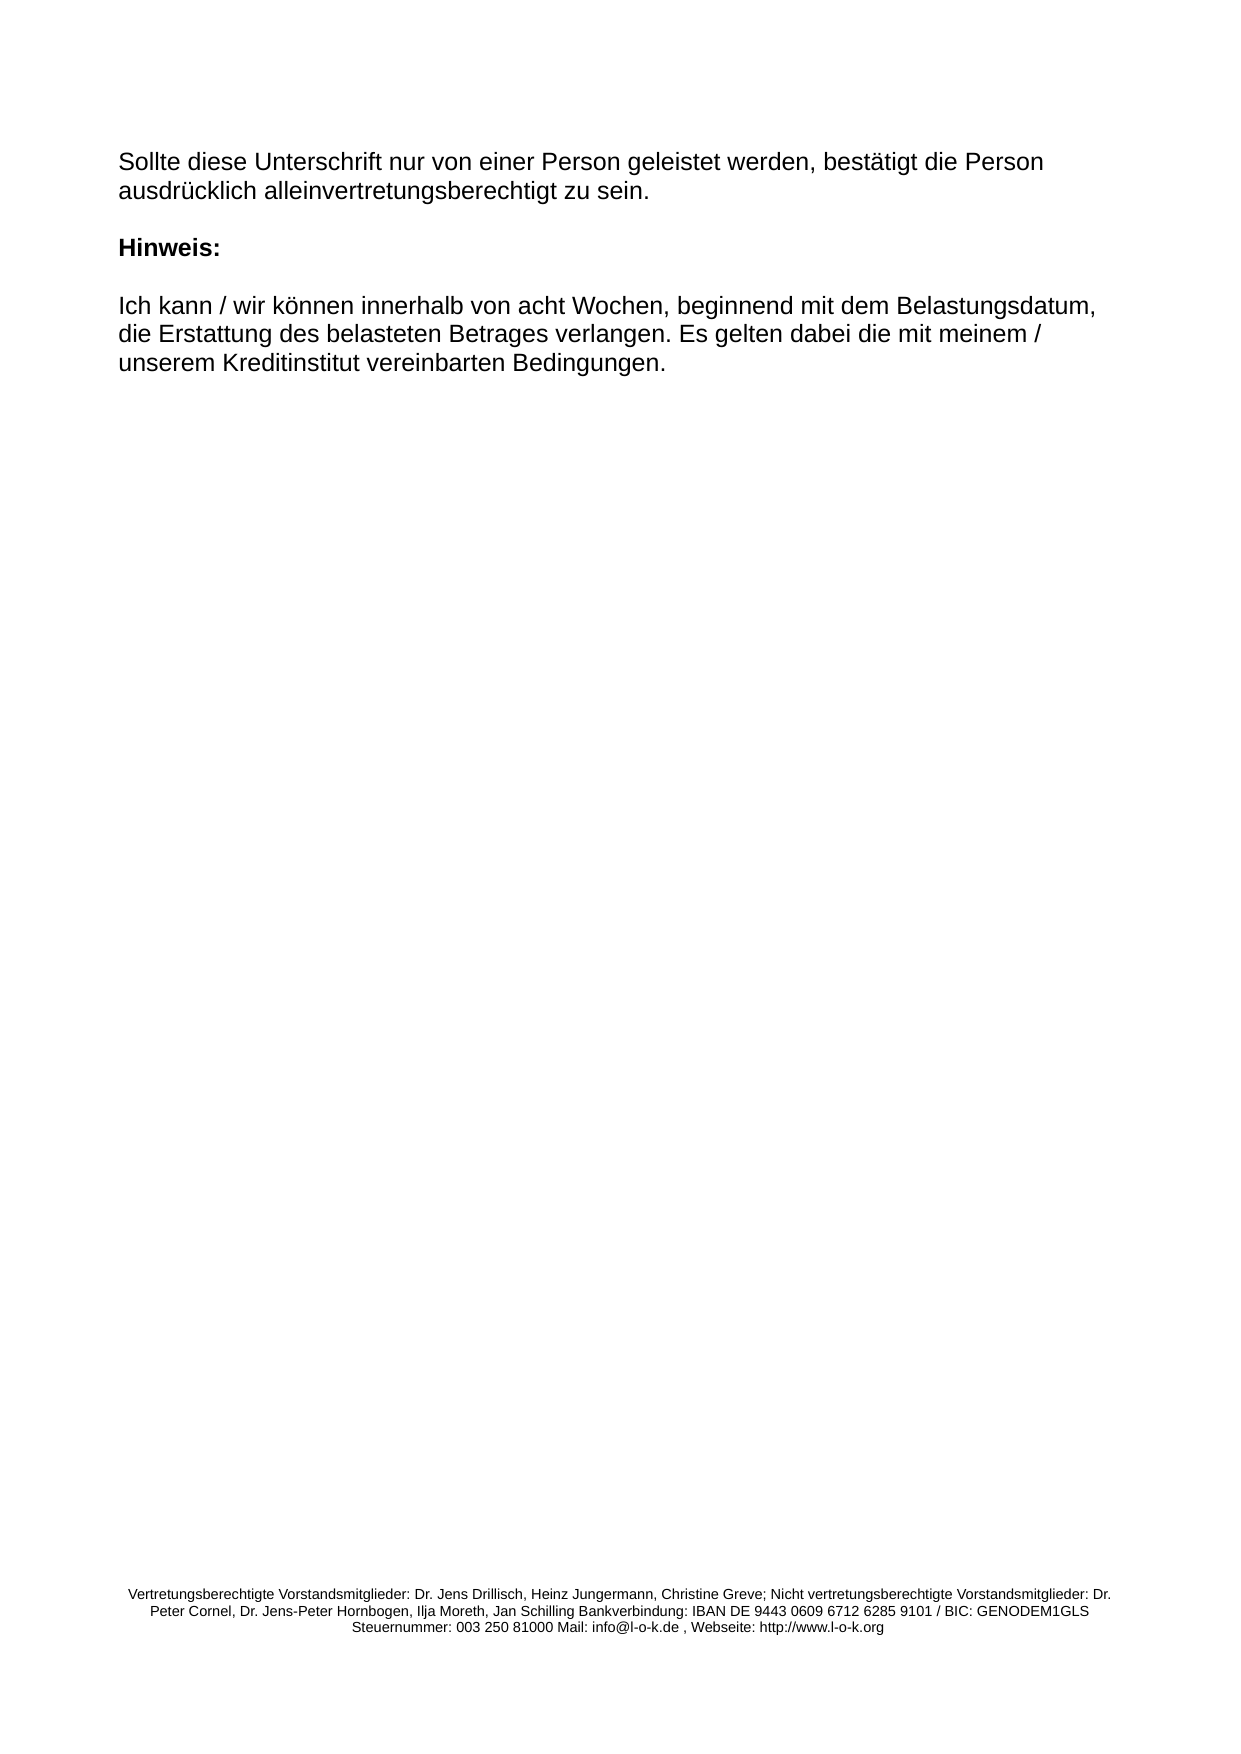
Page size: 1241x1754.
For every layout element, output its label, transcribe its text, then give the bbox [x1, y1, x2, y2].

text Ich kann / wir können innerhalb von acht Wochen, beginnend mit dem Belastungsdatum, die Erstattung des belasteten Betrages verlangen. Es gelten dabei die mit meinem / unserem Kreditinstitut vereinbarten Bedingungen. [118, 291, 1122, 377]
text Hinweis: [118, 233, 1122, 262]
text Sollte diese Unterschrift nur von einer Person geleistet werden, bestätigt die Person ausdrücklich alleinvertretungsberechtigt zu sein. [118, 147, 1122, 204]
